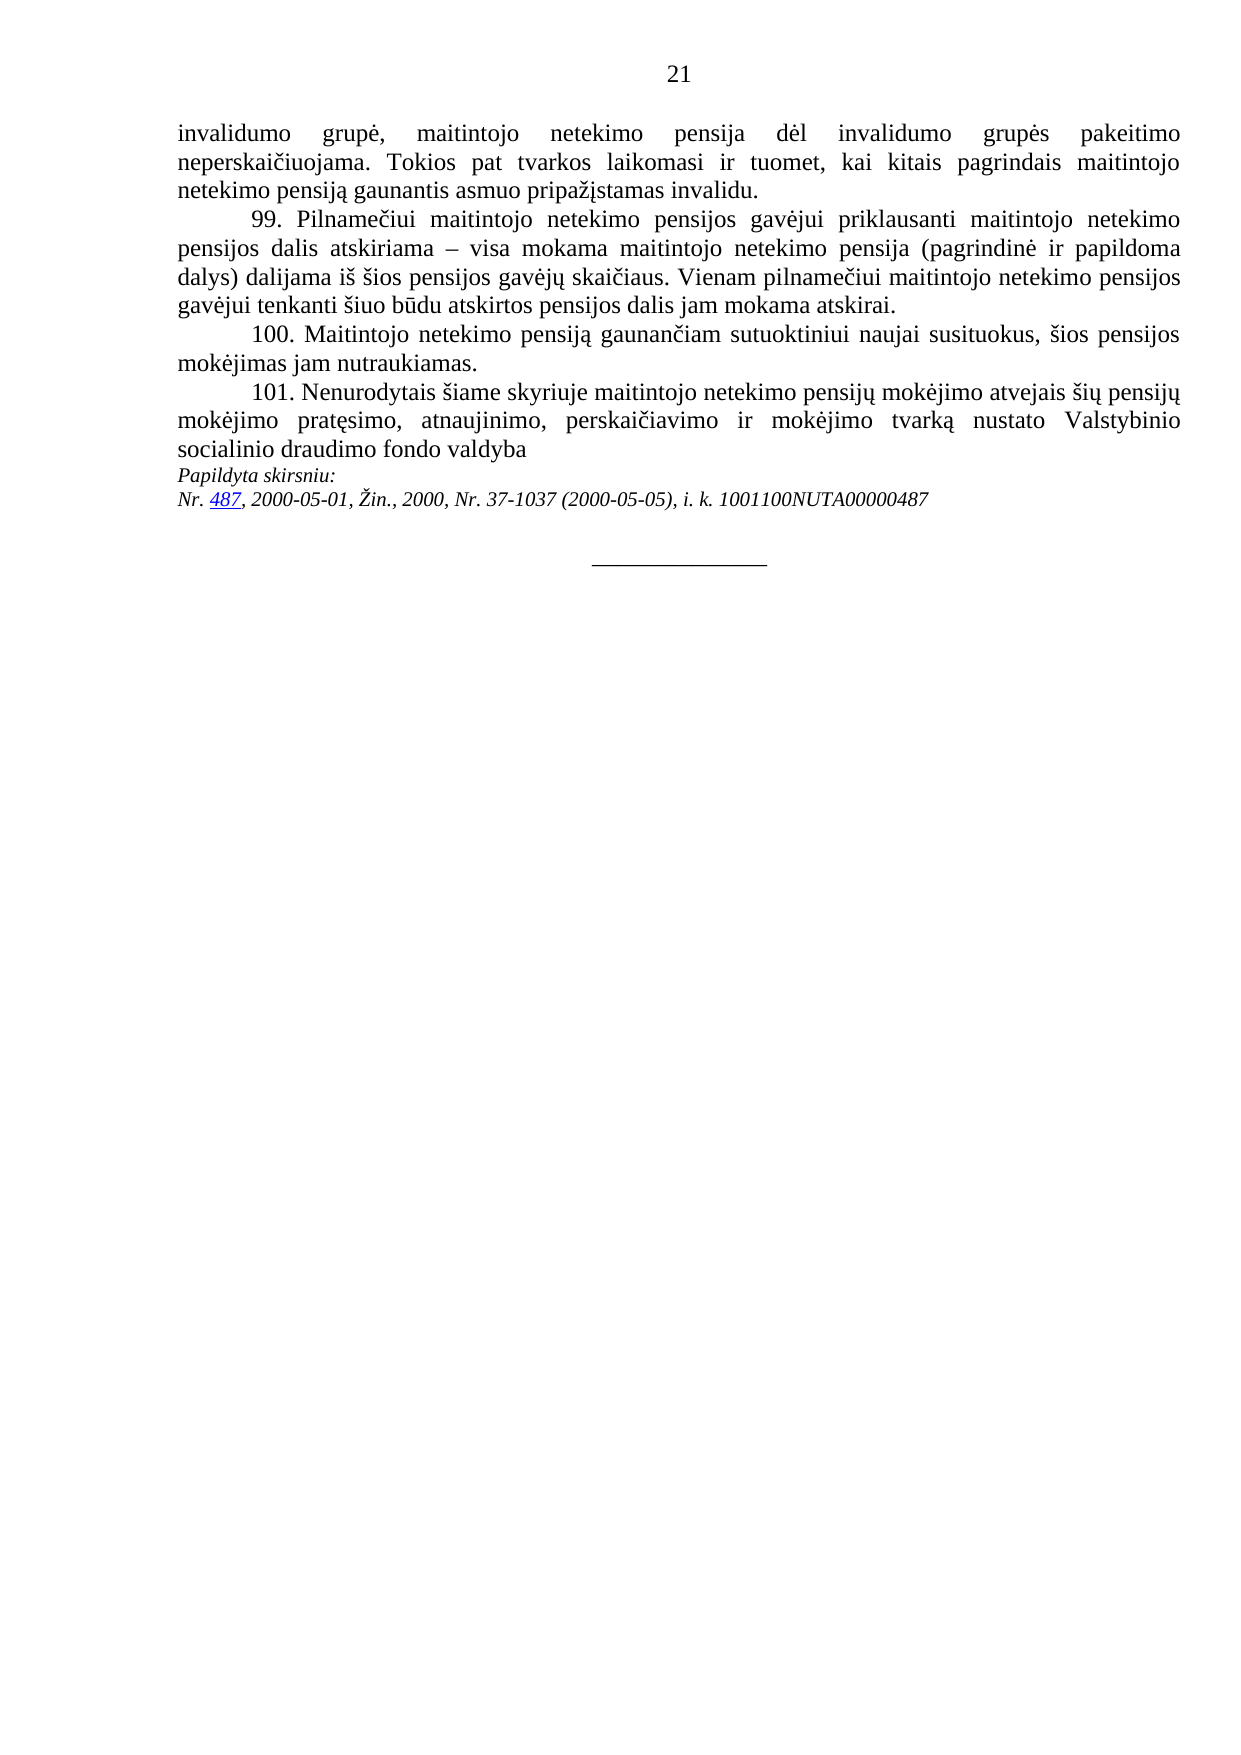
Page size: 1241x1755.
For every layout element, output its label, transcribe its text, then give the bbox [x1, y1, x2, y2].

text ______________ [177, 540, 1181, 569]
text Papildyta skirsniu: [177, 463, 1181, 487]
text Nr. 487, 2000-05-01, Žin., 2000, Nr. 37-1037 (2000-05-05), i. k. 1001100NUTA00000487 [177, 487, 1181, 511]
text 99. Pilnamečiui maitintojo netekimo pensijos gavėjui priklausanti maitintojo netekimo pensijos dalis atskiriama – visa mokama maitintojo netekimo pensija (pagrindinė ir papildoma dalys) dalijama iš šios pensijos gavėjų skaičiaus. Vienam pilnamečiui maitintojo netekimo pensijos gavėjui tenkanti šiuo būdu atskirtos pensijos dalis jam mokama atskirai. [177, 204, 1181, 319]
text 100. Maitintojo netekimo pensiją gaunančiam sutuoktiniui naujai susituokus, šios pensijos mokėjimas jam nutraukiamas. [177, 319, 1181, 377]
text 101. Nenurodytais šiame skyriuje maitintojo netekimo pensijų mokėjimo atvejais šių pensijų mokėjimo pratęsimo, atnaujinimo, perskaičiavimo ir mokėjimo tvarką nustato Valstybinio socialinio draudimo fondo valdyba [177, 377, 1181, 463]
text invalidumo grupė, maitintojo netekimo pensija dėl invalidumo grupės pakeitimo neperskaičiuojama. Tokios pat tvarkos laikomasi ir tuomet, kai kitais pagrindais maitintojo netekimo pensiją gaunantis asmuo pripažįstamas invalidu. [177, 118, 1181, 204]
